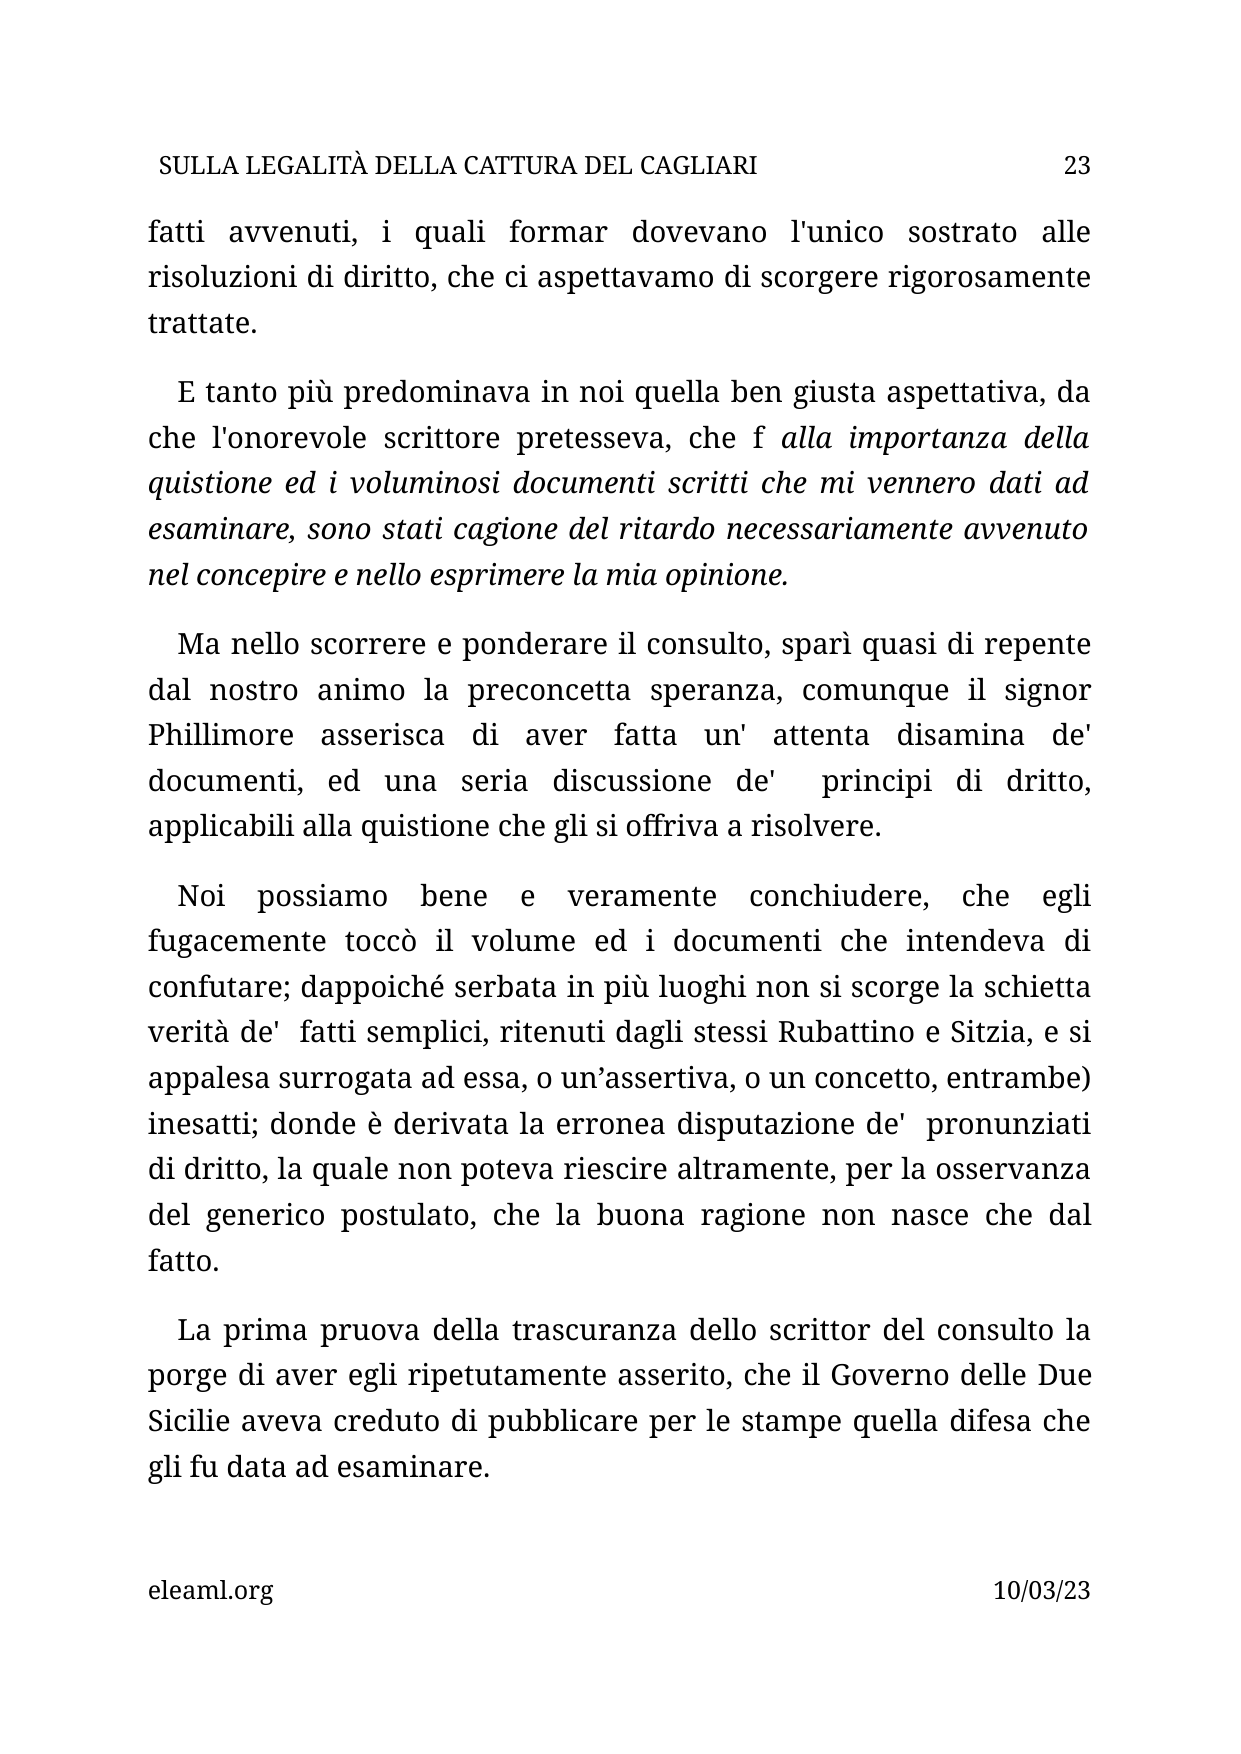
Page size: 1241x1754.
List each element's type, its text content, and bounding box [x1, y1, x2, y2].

text Noi possiamo bene e veramente conchiudere, che egli fugacemente toccò il volume ed i documenti che intendeva di confutare; dappoiché serbata in più luoghi non si scorge la schietta verità de' fatti semplici, ritenuti dagli stessi Rubattino e Sitzia, e si appalesa surrogata ad essa, o un’assertiva, o un concetto, entrambe) inesatti; donde è derivata la erronea disputazione de' pronunziati di dritto, la quale non poteva riescire altramente, per la osservanza del generico postulato, che la buona ragione non nasce che dal fatto. [148, 875, 1093, 1279]
text fatti avvenuti, i quali formar dovevano l'unico sostrato alle risoluzioni di diritto, che ci aspettavamo di scorgere rigorosamente trattate. [148, 211, 1093, 342]
text Ma nello scorrere e ponderare il consulto, sparì quasi di repente dal nostro animo la preconcetta speranza, comunque il signor Phillimore asserisca di aver fatta un' attenta disamina de' documenti, ed una seria discussione de' principi di dritto, applicabili alla quistione che gli si offriva a risolvere. [148, 623, 1093, 845]
text La prima pruova della trascuranza dello scrittor del consulto la porge di aver egli ripetutamente asserito, che il Governo delle Due Sicilie aveva creduto di pubblicare per le stampe quella difesa che gli fu data ad esaminare. [148, 1309, 1093, 1486]
text E tanto più predominava in noi quella ben giusta aspettativa, da che l'onorevole scrittore pretesseva, che f alla importanza della quistione ed i voluminosi documenti scritti che mi vennero dati ad esaminare, sono stati cagione del ritardo necessariamente avvenuto nel concepire e nello esprimere la mia opinione. [148, 372, 1093, 594]
